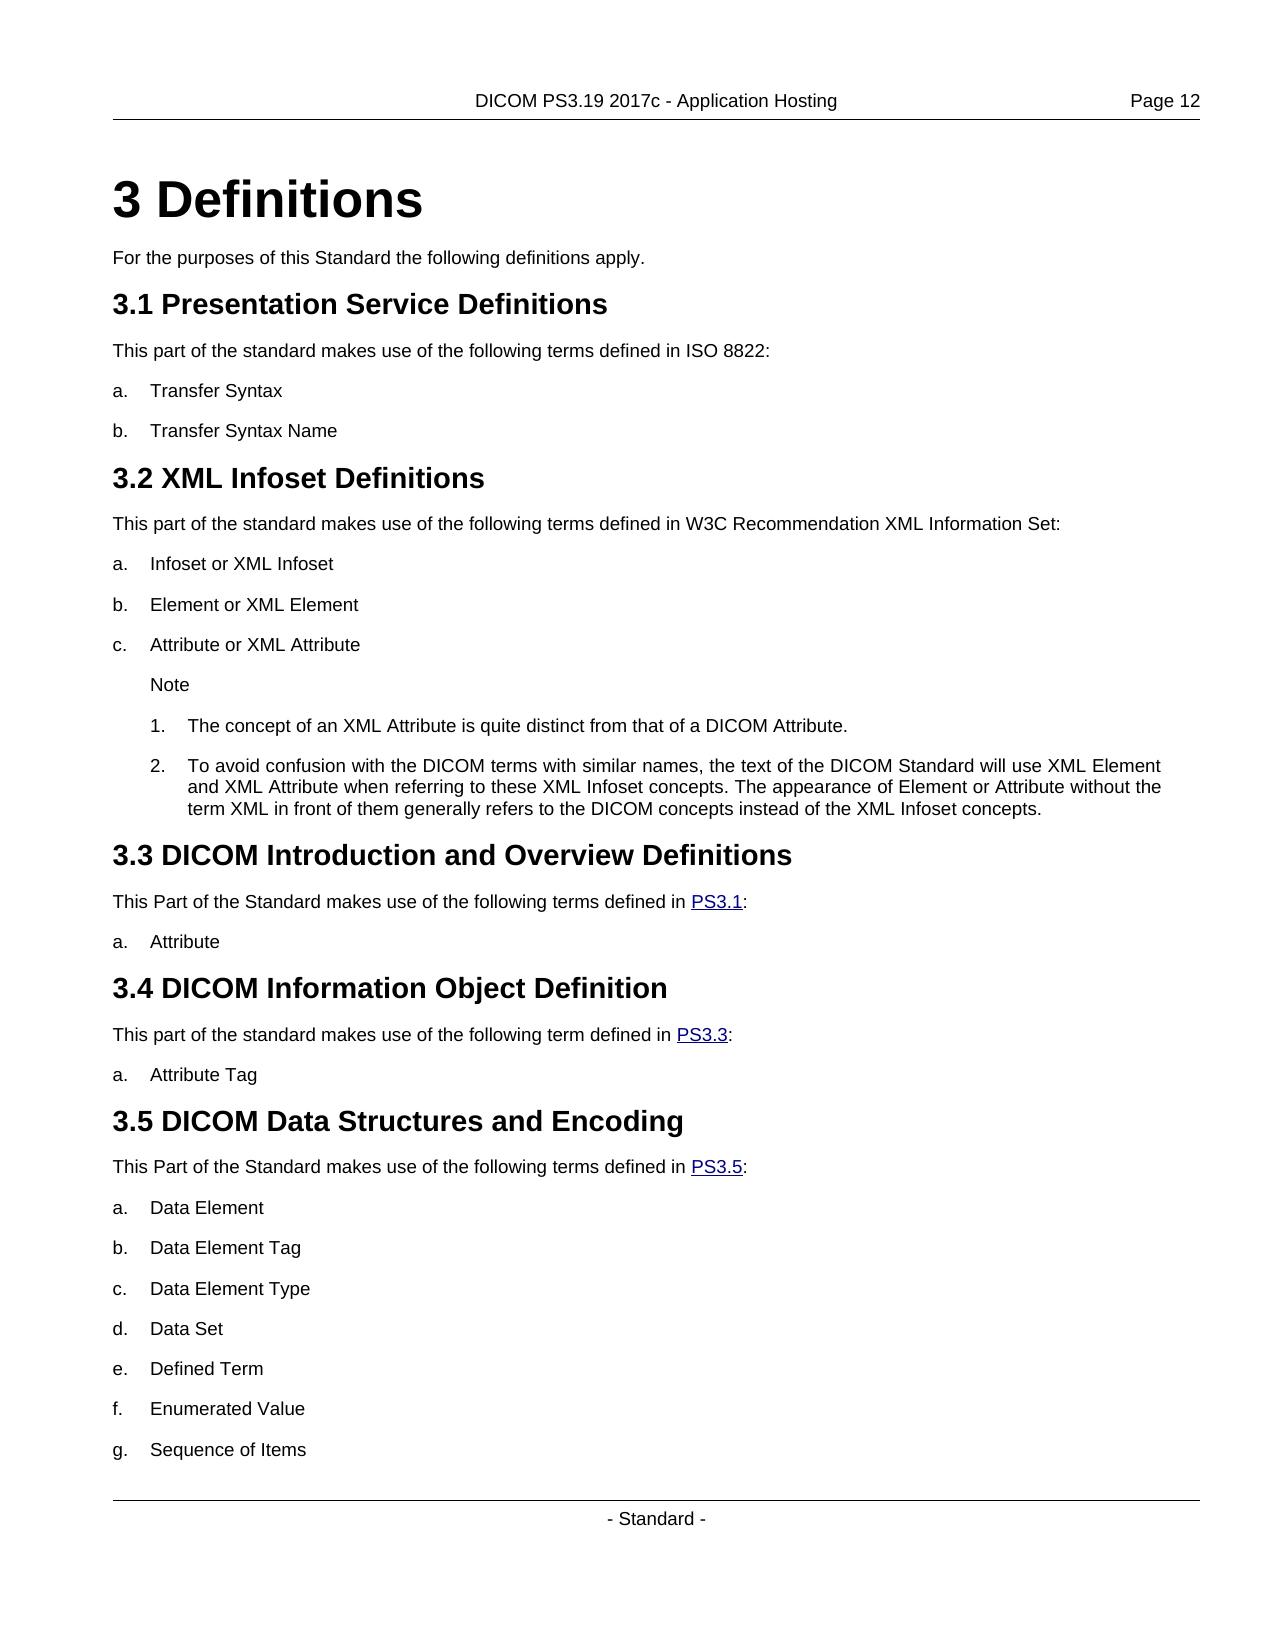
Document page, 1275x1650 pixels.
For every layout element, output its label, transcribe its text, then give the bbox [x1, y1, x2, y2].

list Data Element Type [112, 1277, 1200, 1299]
list Transfer Syntax [112, 380, 1200, 402]
list To avoid confusion with the DICOM terms with similar names, the text of the DICOM Standard will use XML Element and XML Attribute when referring to these XML Infoset concepts. The appearance of Element or Attribute without the term XML in front of them generally refers to the DICOM concepts instead of the XML Infoset concepts. [150, 755, 1162, 819]
text 3.4 DICOM Information Object Definition [112, 971, 1200, 1005]
list Data Set [112, 1318, 1200, 1339]
list Transfer Syntax Name [112, 420, 1200, 442]
list Attribute Tag [112, 1064, 1200, 1085]
text This part of the standard makes use of the following terms defined in ISO 8822: [112, 340, 1200, 361]
text This part of the standard makes use of the following term defined in PS3.3: [112, 1023, 1200, 1045]
list Defined Term [112, 1358, 1200, 1379]
text This Part of the Standard makes use of the following terms defined in PS3.5: [112, 1156, 1200, 1178]
list Element or XML Element [112, 593, 1200, 615]
text Note [150, 674, 1162, 696]
text 3.2 XML Infoset Definitions [112, 461, 1200, 494]
text This Part of the Standard makes use of the following terms defined in PS3.1: [112, 891, 1200, 912]
list Infoset or XML Infoset [112, 553, 1200, 575]
list Attribute or XML Attribute [112, 634, 1200, 655]
list Sequence of Items [112, 1438, 1200, 1460]
text 3.5 DICOM Data Structures and Encoding [112, 1104, 1200, 1138]
list Enumerated Value [112, 1398, 1200, 1420]
list Attribute [112, 931, 1200, 952]
text 3.3 DICOM Introduction and Overview Definitions [112, 838, 1200, 872]
list Data Element Tag [112, 1237, 1200, 1258]
text 3 Definitions [112, 169, 1200, 228]
list The concept of an XML Attribute is quite distinct from that of a DICOM Attribute. [150, 714, 1162, 736]
text 3.1 Presentation Service Definitions [112, 287, 1200, 321]
text This part of the standard makes use of the following terms defined in W3C Recommendation XML Information Set: [112, 513, 1200, 534]
list Data Element [112, 1197, 1200, 1218]
text For the purposes of this Standard the following definitions apply. [112, 247, 1200, 269]
